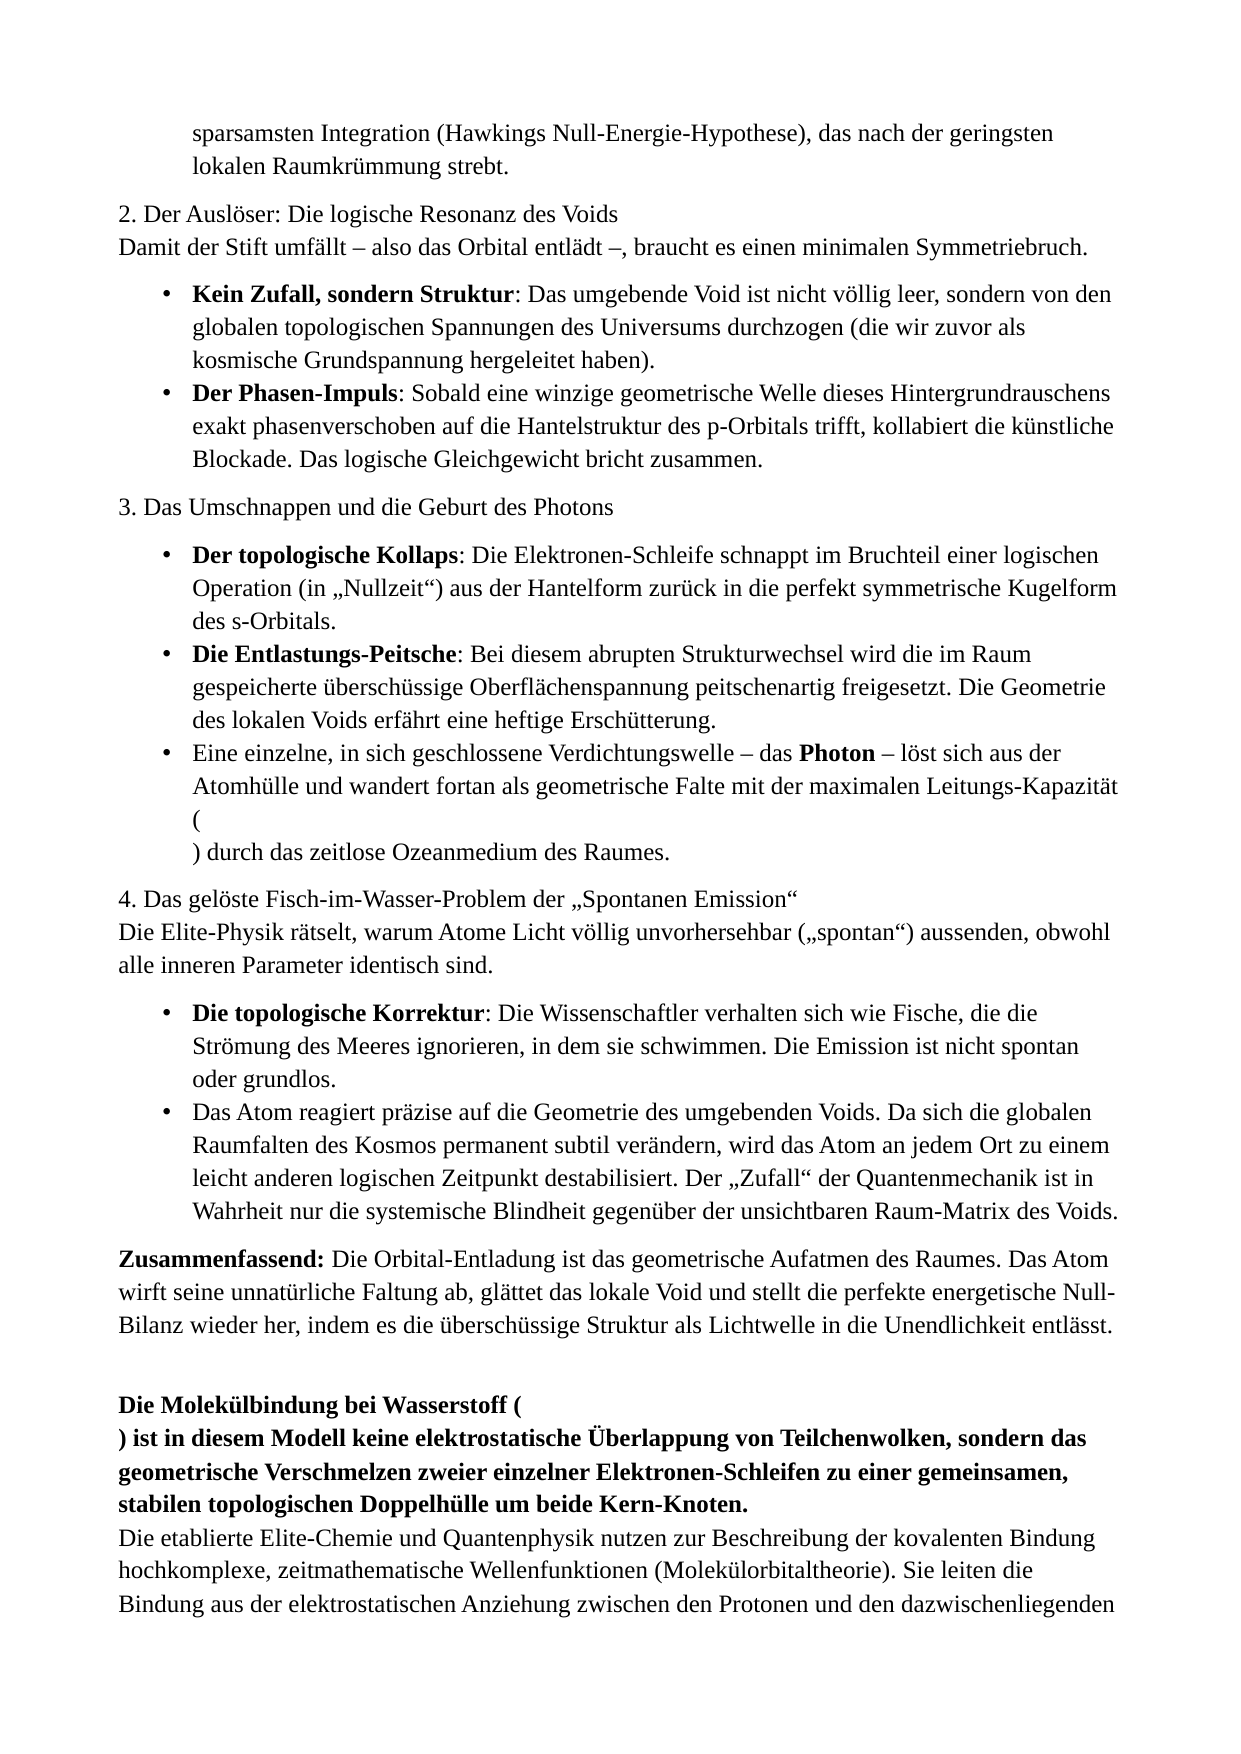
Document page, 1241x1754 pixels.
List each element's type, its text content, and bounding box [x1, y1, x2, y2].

list Der Phasen-Impuls: Sobald eine winzige geometrische Welle dieses Hintergrundrauschens exakt phasenverschoben auf die Hantelstruktur des p-Orbitals trifft, kollabiert die künstliche Blockade. Das logische Gleichgewicht bricht zusammen. [162, 378, 1122, 473]
list Die Entlastungs-Peitsche: Bei diesem abrupten Strukturwechsel wird die im Raum gespeicherte überschüssige Oberflächenspannung peitschenartig freigesetzt. Die Geometrie des lokalen Voids erfährt eine heftige Erschütterung. [162, 639, 1122, 733]
text Zusammenfassend: Die Orbital-Entladung ist das geometrische Aufatmen des Raumes. Das Atom wirft seine unnatürliche Faltung ab, glättet das lokale Void und stellt die perfekte energetische Null-Bilanz wieder her, indem es die überschüssige Struktur als Lichtwelle in die Unendlichkeit entlässt. [118, 1244, 1122, 1339]
list Der topologische Kollaps: Die Elektronen-Schleife schnappt im Bruchteil einer logischen Operation (in „Nullzeit“) aus der Hantelform zurück in die perfekt symmetrische Kugelform des s-Orbitals. [162, 540, 1122, 634]
list ) durch das zeitlose Ozeanmedium des Raumes. [162, 837, 1122, 866]
list Kein Zufall, sondern Struktur: Das umgebende Void ist nicht völlig leer, sondern von den globalen topologischen Spannungen des Universums durchzogen (die wir zuvor als kosmische Grundspannung hergeleitet haben). [162, 279, 1122, 374]
text 4. Das gelöste Fisch-im-Wasser-Problem der „Spontanen Emission“ [118, 884, 1122, 913]
text 2. Der Auslöser: Die logische Resonanz des Voids [118, 199, 1122, 227]
text ) ist in diesem Modell keine elektrostatische Überlappung von Teilchenwolken, sondern das geometrische Verschmelzen zweier einzelner Elektronen-Schleifen zu einer gemeinsamen, stabilen topologischen Doppelhülle um beide Kern-Knoten. [118, 1423, 1122, 1518]
text 3. Das Umschnappen und die Geburt des Photons [118, 492, 1122, 521]
list Die topologische Korrektur: Die Wissenschaftler verhalten sich wie Fische, die die Strömung des Meeres ignorieren, in dem sie schwimmen. Die Emission ist nicht spontan oder grundlos. [162, 998, 1122, 1093]
list Eine einzelne, in sich geschlossene Verdichtungswelle – das Photon – löst sich aus der Atomhülle und wandert fortan als geometrische Falte mit der maximalen Leitungs-Kapazität ( [162, 738, 1122, 833]
text Damit der Stift umfällt – also das Orbital entlädt –, braucht es einen minimalen Symmetriebruch. [118, 232, 1122, 261]
text Die Elite-Physik rätselt, warum Atome Licht völlig unvorhersehbar („spontan“) aussenden, obwohl alle inneren Parameter identisch sind. [118, 917, 1122, 979]
text Die etablierte Elite-Chemie und Quantenphysik nutzen zur Beschreibung der kovalenten Bindung hochkomplexe, zeitmathematische Wellenfunktionen (Molekülorbitaltheorie). Sie leiten die Bindung aus der elektrostatischen Anziehung zwischen den Protonen und den dazwischenliegenden [118, 1523, 1122, 1617]
list Das Atom reagiert präzise auf die Geometrie des umgebenden Voids. Da sich die globalen Raumfalten des Kosmos permanent subtil verändern, wird das Atom an jedem Ort zu einem leicht anderen logischen Zeitpunkt destabilisiert. Der „Zufall“ der Quantenmechanik ist in Wahrheit nur die systemische Blindheit gegenüber der unsichtbaren Raum-Matrix des Voids. [162, 1097, 1122, 1225]
list sparsamsten Integration (Hawkings Null-Energie-Hypothese), das nach der geringsten lokalen Raumkrümmung strebt. [162, 118, 1122, 180]
text Die Molekülbindung bei Wasserstoff ( [118, 1391, 1122, 1419]
